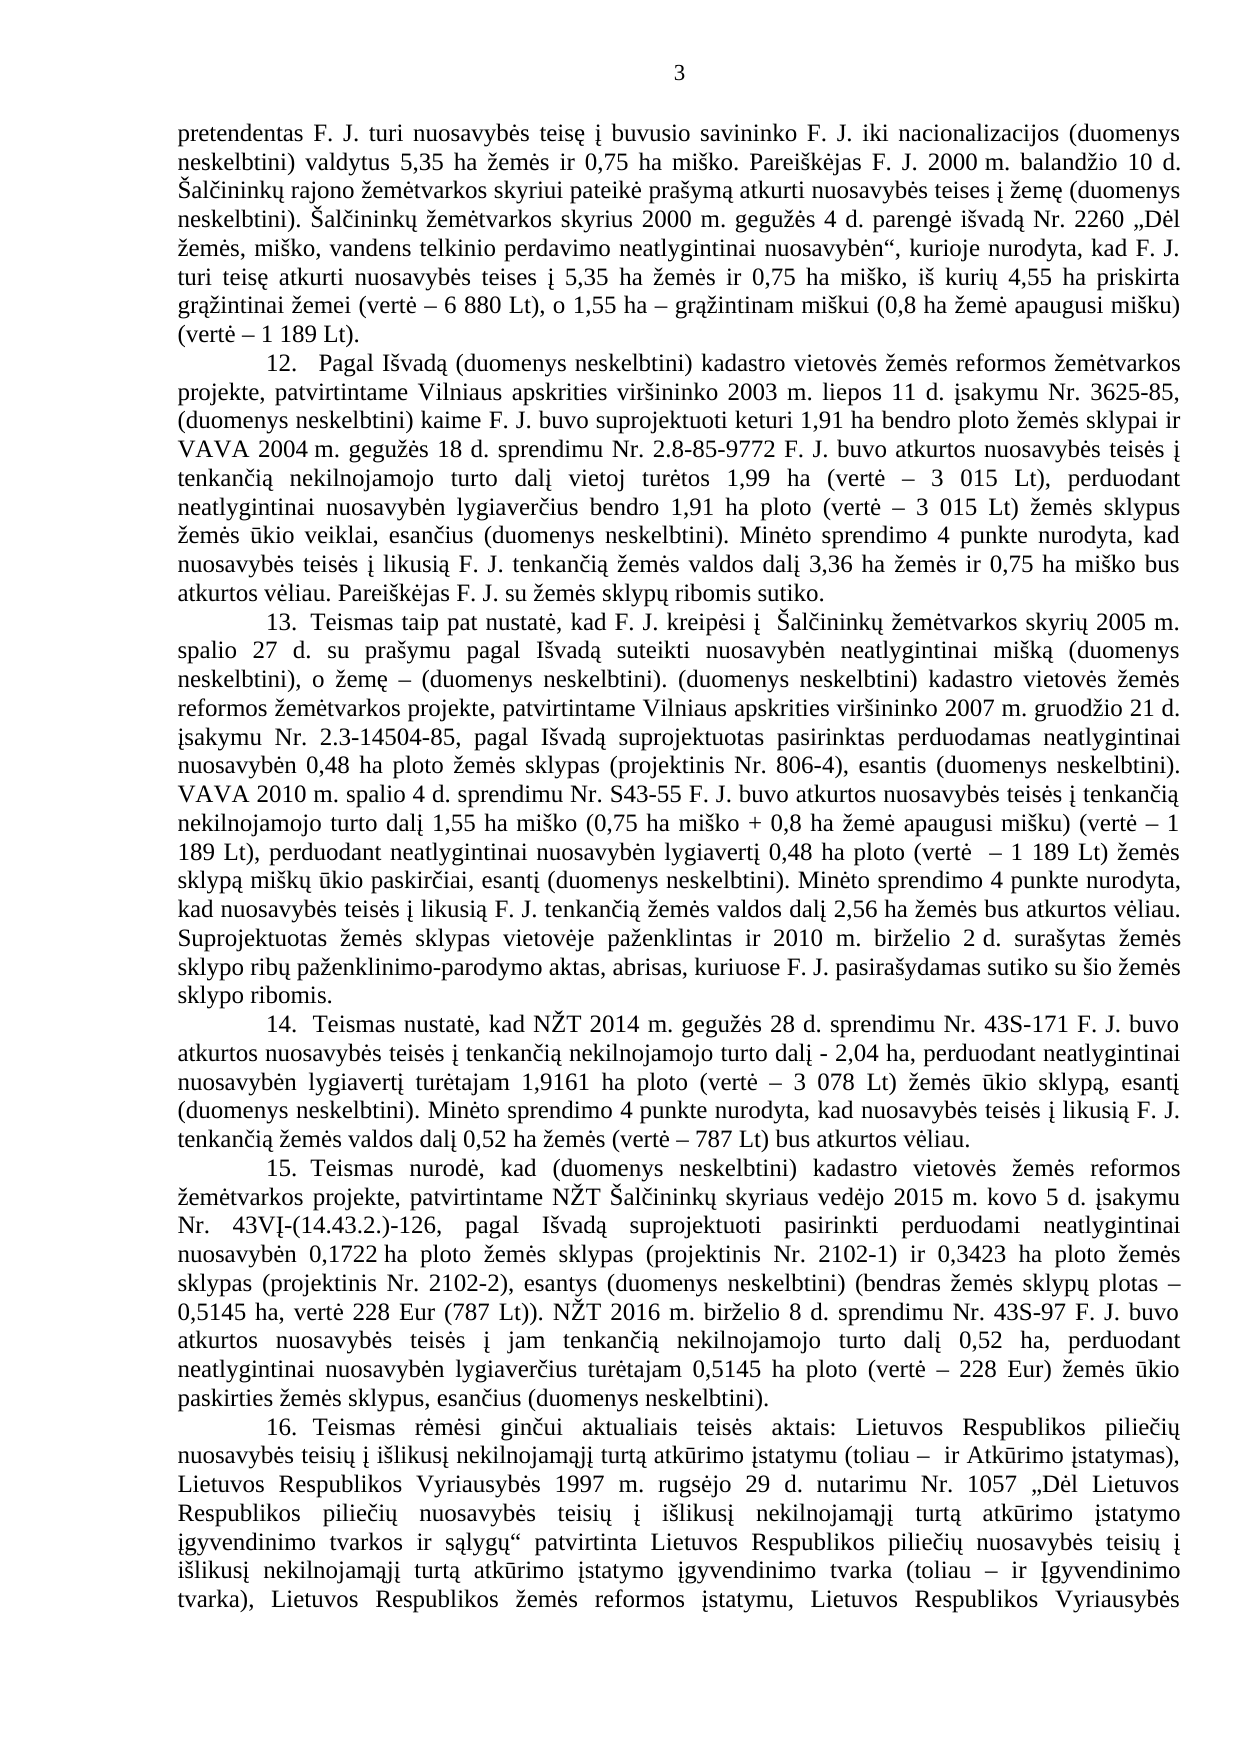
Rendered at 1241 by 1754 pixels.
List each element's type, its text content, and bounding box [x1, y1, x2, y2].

text 12. Pagal Išvadą (duomenys neskelbtini) kadastro vietovės žemės reformos žemėtvarkos projekte, patvirtintame Vilniaus apskrities viršininko 2003 m. liepos 11 d. įsakymu Nr. 3625-85, (duomenys neskelbtini) kaime F. J. buvo suprojektuoti keturi 1,91 ha bendro ploto žemės sklypai ir VAVA 2004 m. gegužės 18 d. sprendimu Nr. 2.8-85-9772 F. J. buvo atkurtos nuosavybės teisės į tenkančią nekilnojamojo turto dalį vietoj turėtos 1,99 ha (vertė – 3 015 Lt), perduodant neatlygintinai nuosavybėn lygiaverčius bendro 1,91 ha ploto (vertė – 3 015 Lt) žemės sklypus žemės ūkio veiklai, esančius (duomenys neskelbtini). Minėto sprendimo 4 punkte nurodyta, kad nuosavybės teisės į likusią F. J. tenkančią žemės valdos dalį 3,36 ha žemės ir 0,75 ha miško bus atkurtos vėliau. Pareiškėjas F. J. su žemės sklypų ribomis sutiko. [177, 348, 1181, 607]
text 15. Teismas nurodė, kad (duomenys neskelbtini) kadastro vietovės žemės reformos žemėtvarkos projekte, patvirtintame NŽT Šalčininkų skyriaus vedėjo 2015 m. kovo 5 d. įsakymu Nr. 43VĮ-(14.43.2.)-126, pagal Išvadą suprojektuoti pasirinkti perduodami neatlygintinai nuosavybėn 0,1722 ha ploto žemės sklypas (projektinis Nr. 2102-1) ir 0,3423 ha ploto žemės sklypas (projektinis Nr. 2102-2), esantys (duomenys neskelbtini) (bendras žemės sklypų plotas – 0,5145 ha, vertė 228 Eur (787 Lt)). NŽT 2016 m. birželio 8 d. sprendimu Nr. 43S-97 F. J. buvo atkurtos nuosavybės teisės į jam tenkančią nekilnojamojo turto dalį 0,52 ha, perduodant neatlygintinai nuosavybėn lygiaverčius turėtajam 0,5145 ha ploto (vertė – 228 Eur) žemės ūkio paskirties žemės sklypus, esančius (duomenys neskelbtini). [177, 1153, 1181, 1412]
text pretendentas F. J. turi nuosavybės teisę į buvusio savininko F. J. iki nacionalizacijos (duomenys neskelbtini) valdytus 5,35 ha žemės ir 0,75 ha miško. Pareiškėjas F. J. 2000 m. balandžio 10 d. Šalčininkų rajono žemėtvarkos skyriui pateikė prašymą atkurti nuosavybės teises į žemę (duomenys neskelbtini). Šalčininkų žemėtvarkos skyrius 2000 m. gegužės 4 d. parengė išvadą Nr. 2260 „Dėl žemės, miško, vandens telkinio perdavimo neatlygintinai nuosavybėn“, kurioje nurodyta, kad F. J. turi teisę atkurti nuosavybės teises į 5,35 ha žemės ir 0,75 ha miško, iš kurių 4,55 ha priskirta grąžintinai žemei (vertė – 6 880 Lt), o 1,55 ha – grąžintinam miškui (0,8 ha žemė apaugusi mišku) (vertė – 1 189 Lt). [177, 118, 1181, 348]
text 16. Teismas rėmėsi ginčui aktualiais teisės aktais: Lietuvos Respublikos piliečių nuosavybės teisių į išlikusį nekilnojamąjį turtą atkūrimo įstatymu (toliau – ir Atkūrimo įstatymas), Lietuvos Respublikos Vyriausybės 1997 m. rugsėjo 29 d. nutarimu Nr. 1057 „Dėl Lietuvos Respublikos piliečių nuosavybės teisių į išlikusį nekilnojamąjį turtą atkūrimo įstatymo įgyvendinimo tvarkos ir sąlygų“ patvirtinta Lietuvos Respublikos piliečių nuosavybės teisių į išlikusį nekilnojamąjį turtą atkūrimo įstatymo įgyvendinimo tvarka (toliau – ir Įgyvendinimo tvarka), Lietuvos Respublikos žemės reformos įstatymu, Lietuvos Respublikos Vyriausybės [177, 1412, 1181, 1613]
text 13. Teismas taip pat nustatė, kad F. J. kreipėsi į Šalčininkų žemėtvarkos skyrių 2005 m. spalio 27 d. su prašymu pagal Išvadą suteikti nuosavybėn neatlygintinai mišką (duomenys neskelbtini), o žemę – (duomenys neskelbtini). (duomenys neskelbtini) kadastro vietovės žemės reformos žemėtvarkos projekte, patvirtintame Vilniaus apskrities viršininko 2007 m. gruodžio 21 d. įsakymu Nr. 2.3-14504-85, pagal Išvadą suprojektuotas pasirinktas perduodamas neatlygintinai nuosavybėn 0,48 ha ploto žemės sklypas (projektinis Nr. 806-4), esantis (duomenys neskelbtini). VAVA 2010 m. spalio 4 d. sprendimu Nr. S43-55 F. J. buvo atkurtos nuosavybės teisės į tenkančią nekilnojamojo turto dalį 1,55 ha miško (0,75 ha miško + 0,8 ha žemė apaugusi mišku) (vertė – 1 189 Lt), perduodant neatlygintinai nuosavybėn lygiavertį 0,48 ha ploto (vertė – 1 189 Lt) žemės sklypą miškų ūkio paskirčiai, esantį (duomenys neskelbtini). Minėto sprendimo 4 punkte nurodyta, kad nuosavybės teisės į likusią F. J. tenkančią žemės valdos dalį 2,56 ha žemės bus atkurtos vėliau. Suprojektuotas žemės sklypas vietovėje paženklintas ir 2010 m. birželio 2 d. surašytas žemės sklypo ribų paženklinimo-parodymo aktas, abrisas, kuriuose F. J. pasirašydamas sutiko su šio žemės sklypo ribomis. [177, 607, 1181, 1009]
text 14. Teismas nustatė, kad NŽT 2014 m. gegužės 28 d. sprendimu Nr. 43S-171 F. J. buvo atkurtos nuosavybės teisės į tenkančią nekilnojamojo turto dalį - 2,04 ha, perduodant neatlygintinai nuosavybėn lygiavertį turėtajam 1,9161 ha ploto (vertė – 3 078 Lt) žemės ūkio sklypą, esantį (duomenys neskelbtini). Minėto sprendimo 4 punkte nurodyta, kad nuosavybės teisės į likusią F. J. tenkančią žemės valdos dalį 0,52 ha žemės (vertė – 787 Lt) bus atkurtos vėliau. [177, 1009, 1181, 1153]
